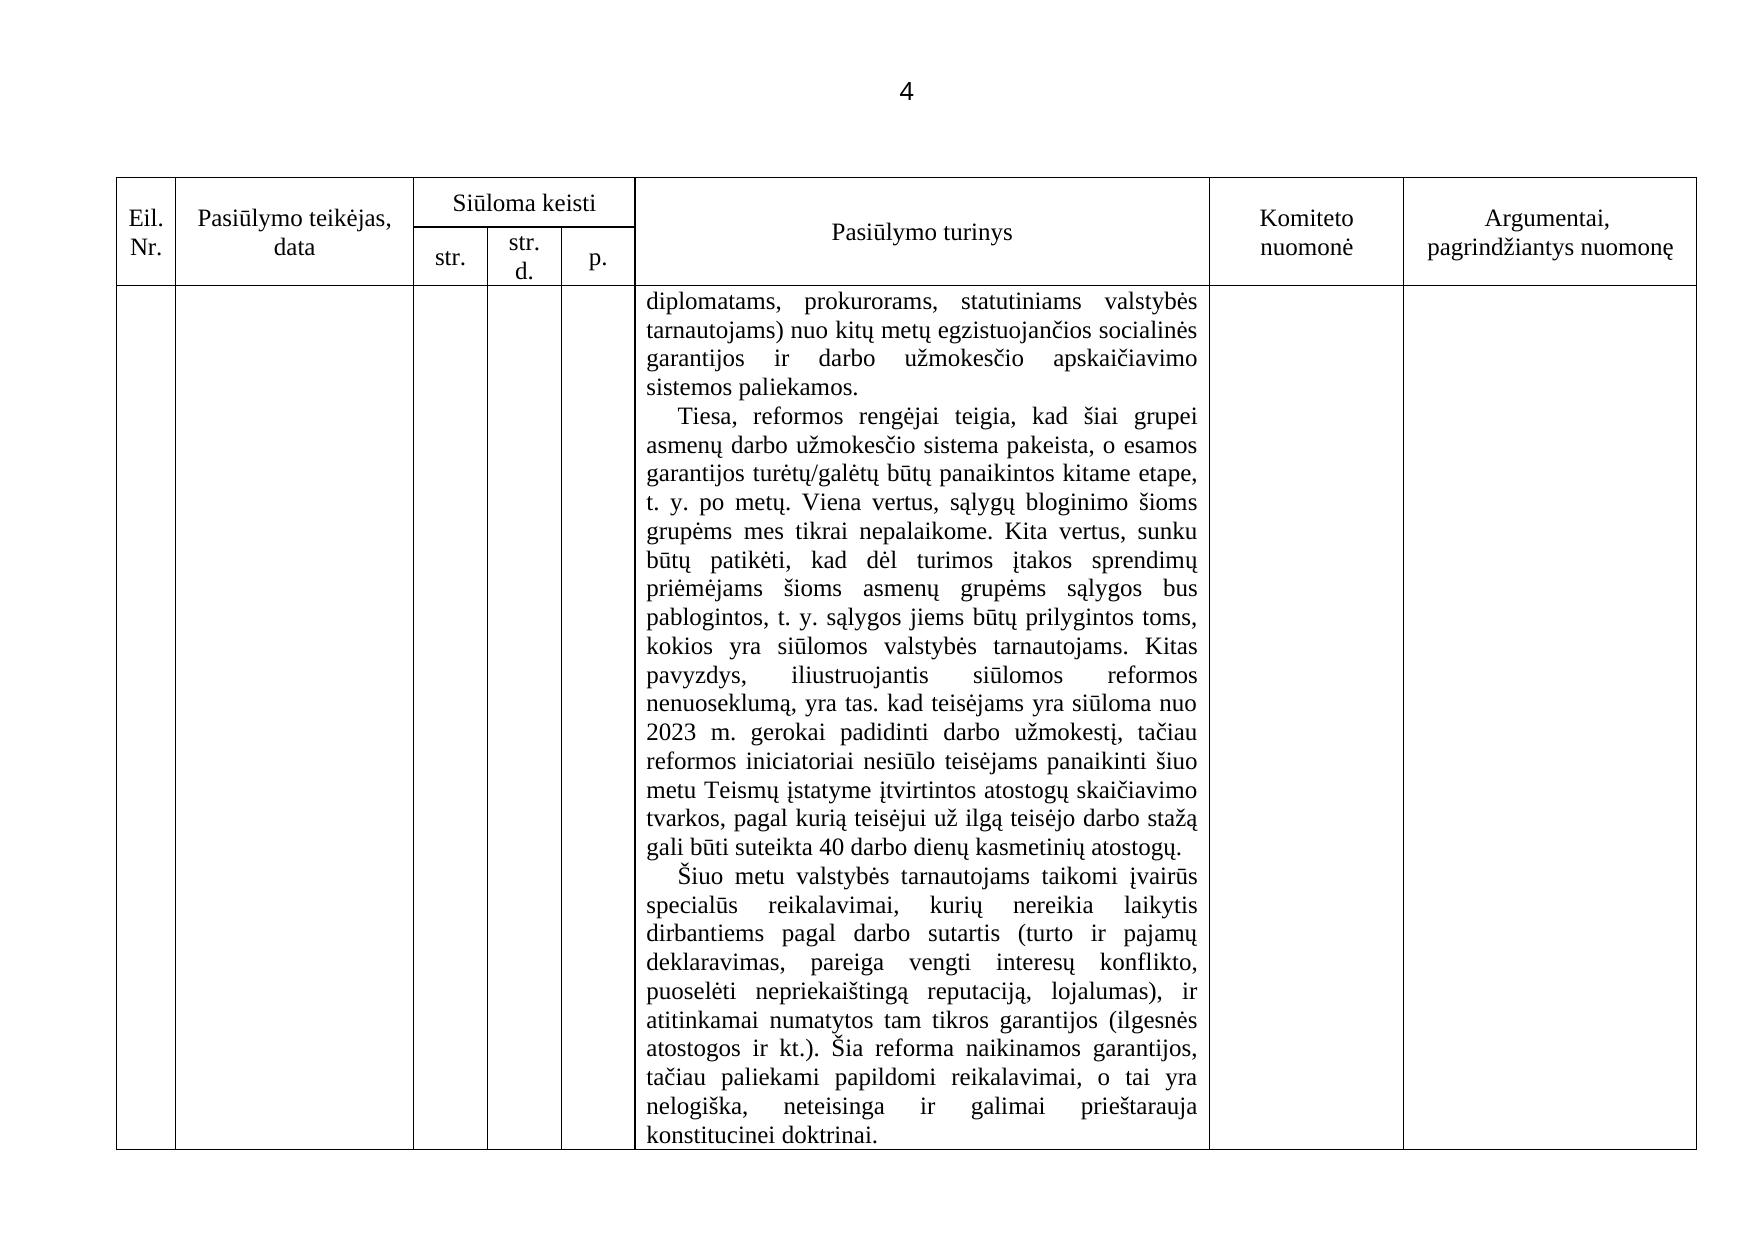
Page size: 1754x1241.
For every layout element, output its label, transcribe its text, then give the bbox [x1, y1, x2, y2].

table_cell [1404, 286, 1696, 1148]
table_cell [488, 286, 561, 1148]
table_cell diplomatams, prokurorams, statutiniams valstybės tarnautojams) nuo kitų metų egzistuojančios socialinės garantijos ir darbo užmokesčio apskaičiavimo sistemos paliekamos. Tiesa, reformos rengėjai teigia, kad šiai grupei asmenų darbo užmokesčio sistema pakeista, o esamos garantijos turėtų/galėtų būtų panaikintos kitame etape, t. y. po metų. Viena vertus, sąlygų bloginimo šioms grupėms mes tikrai nepalaikome. Kita vertus, sunku būtų patikėti, kad dėl turimos įtakos sprendimų priėmėjams šioms asmenų grupėms sąlygos bus pablogintos, t. y. sąlygos jiems būtų prilygintos toms, kokios yra siūlomos valstybės tarnautojams. Kitas pavyzdys, iliustruojantis siūlomos reformos nenuoseklumą, yra tas. kad teisėjams yra siūloma nuo 2023 m. gerokai padidinti darbo užmokestį, tačiau reformos iniciatoriai nesiūlo teisėjams panaikinti šiuo metu Teismų įstatyme įtvirtintos atostogų skaičiavimo tvarkos, pagal kurią teisėjui už ilgą teisėjo darbo stažą gali būti suteikta 40 darbo dienų kasmetinių atostogų. Šiuo metu valstybės tarnautojams taikomi įvairūs specialūs reikalavimai, kurių nereikia laikytis dirbantiems pagal darbo sutartis (turto ir pajamų deklaravimas, pareiga vengti interesų konflikto, puoselėti nepriekaištingą reputaciją, lojalumas), ir atitinkamai numatytos tam tikros garantijos (ilgesnės atostogos ir kt.). Šia reforma naikinamos garantijos, tačiau paliekami papildomi reikalavimai, o tai yra nelogiška, neteisinga ir galimai prieštarauja konstitucinei doktrinai. [636, 286, 1209, 1148]
table_cell str. d. [488, 228, 561, 285]
table_header Pasiūlymo turinys [636, 178, 1209, 285]
table_cell p. [562, 228, 634, 285]
table_cell [414, 286, 487, 1148]
table_cell [562, 286, 634, 1148]
table_cell [176, 286, 413, 1148]
table_header Siūloma keisti [414, 178, 634, 226]
table_cell [1210, 286, 1403, 1148]
table_cell [117, 286, 175, 1148]
table_cell str. [414, 228, 487, 285]
table_header Eil. Nr. [117, 178, 175, 285]
table_header Komiteto nuomonė [1210, 178, 1403, 285]
table_header Pasiūlymo teikėjas, data [176, 178, 413, 285]
table_header Argumentai, pagrindžiantys nuomonę [1404, 178, 1696, 285]
